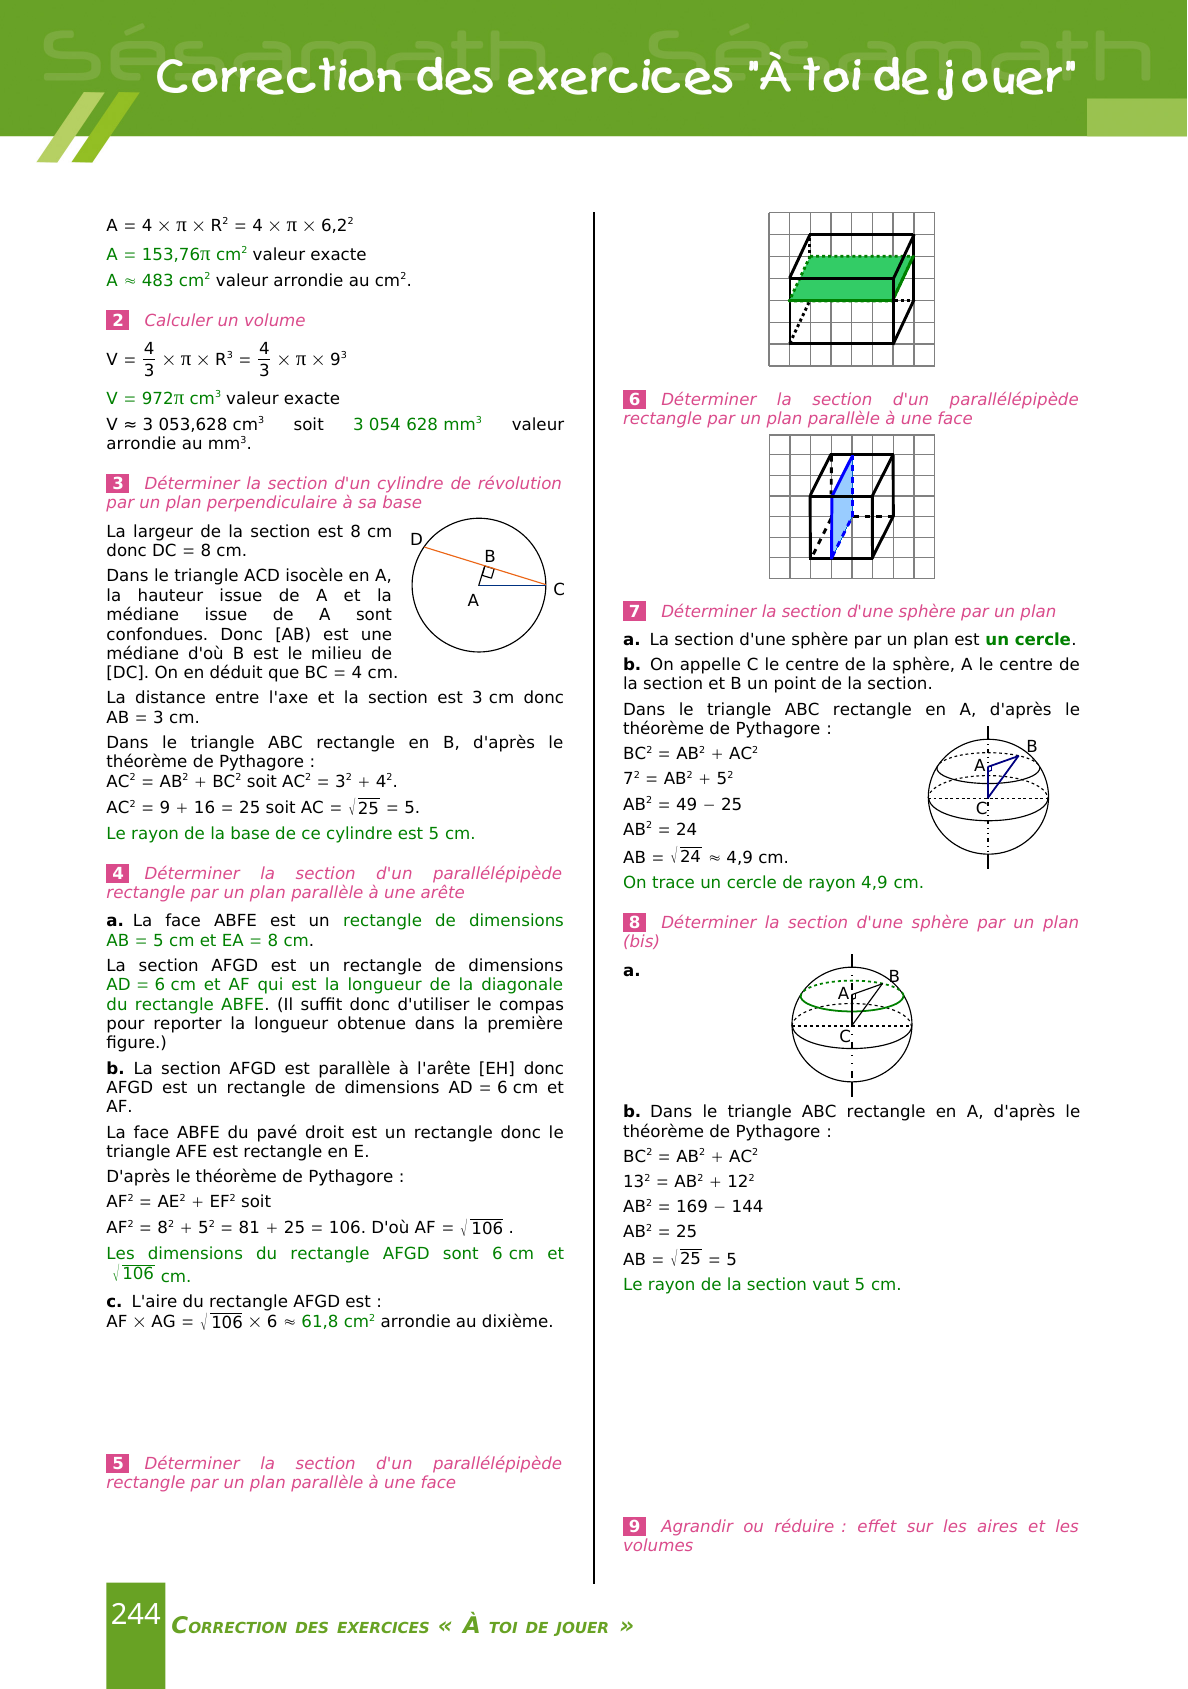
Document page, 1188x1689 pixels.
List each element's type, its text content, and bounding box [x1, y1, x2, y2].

list Déterminer la section d'une sphère par un plan [646, 601, 1081, 621]
list 72 = AB2  52 [938, 769, 987, 782]
list La section AFGD est parallèle à l'arête [EH] donc AFGD est un rectangle de dimensions AD = 6 cm et AF. [106, 1058, 564, 1117]
text A ≈ 483 cm2 valeur arrondie au cm2. [106, 270, 564, 290]
list AB2 = 24 [623, 820, 945, 839]
list AB2 = 49 − 25 [1047, 794, 1081, 814]
list Déterminer la section d'un parallélépipède rectangle par un plan parallèle à une arête [106, 864, 564, 902]
text A = 153,76π cm2 valeur exacte [106, 241, 564, 264]
text V ≈ 3 053,628 cm3 soit 3 054 628 mm3 valeur arrondie au mm3. [106, 415, 564, 453]
list 72 = AB2  52 [930, 771, 987, 789]
text Les dimensions du rectangle AFGD sont 6 cm et cm. [106, 1244, 564, 1286]
list 72 = AB2  52 [1043, 769, 1081, 789]
list Déterminer la section d'un parallélépipède rectangle par un plan parallèle à une face [623, 390, 1081, 428]
list AB2 = 49 − 25 [929, 794, 1047, 814]
list Déterminer la section d'un parallélépipède rectangle par un plan parallèle à une face [106, 1454, 564, 1492]
list On trace un cercle de rayon 4,9 cm. [623, 873, 1081, 892]
text AF2 = AE2  EF2 soit [106, 1192, 564, 1212]
picture [0, 0, 1187, 163]
text Dans le triangle ACD isocèle en A, la hauteur issue de A et la médiane issue de A sont confondues. Donc [AB) est une médiane d'où B est le milieu de [DC]. On en déduit que BC = 4 cm. [106, 566, 564, 682]
list [959, 845, 1018, 853]
list Dans le triangle ABC rectangle en A, d'après le théorème de Pythagore : [623, 1102, 1081, 1141]
list Dans le triangle ABC rectangle en A, d'après le théorème de Pythagore : [623, 699, 1081, 738]
list Le rayon de la section vaut 5 cm. [623, 1275, 1081, 1294]
list Déterminer la section d'une sphère par un plan (bis) [623, 913, 1081, 952]
list 72 = AB2  52 [1002, 769, 1038, 782]
list BC2 = AB2  AC2 [623, 744, 961, 763]
text Dans le triangle ABC rectangle en B, d'après le théorème de Pythagore : AC2 = AB2  BC2 soit AC2 = 32  42. [106, 733, 564, 791]
list AB2 = 49 − 25 [623, 794, 930, 814]
text La distance entre l'axe et la section est 3 cm donc AB = 3 cm. [106, 688, 564, 727]
text La largeur de la section est 8 cm donc DC = 8 cm. [506, 522, 564, 560]
list La face ABFE est un rectangle de dimensions AB = 5 cm et EA = 8 cm. [106, 911, 564, 950]
list BC2 = AB2  AC2 [942, 744, 1035, 763]
text V =× π × R3 =× π × 93 [106, 339, 564, 380]
text Le rayon de la base de ce cylindre est 5 cm. [106, 824, 564, 843]
list Agrandir ou réduire : effet sur les aires et les volumes [623, 1517, 1081, 1555]
list BC2 = AB2  AC2 [1029, 744, 1081, 763]
text D'après le théorème de Pythagore : [106, 1167, 564, 1186]
text AC2 = 9  16 = 25 soit AC == 5. [106, 797, 564, 818]
list AB2 = 25 [623, 1222, 1081, 1242]
list 132 = AB2  122 [623, 1172, 1081, 1191]
text A = 4 × π × R2 = 4 × π × 6,22 [106, 212, 564, 236]
list Calculer un volume [129, 310, 564, 330]
list AB =≈ 4,9 cm. [623, 845, 987, 867]
list BC2 = AB2  AC2 [623, 1147, 1081, 1166]
text V = 972π cm3 valeur exacte [106, 386, 564, 409]
text La largeur de la section est 8 cm donc DC = 8 cm. [106, 522, 452, 560]
list L'aire du rectangle AFGD est : AF × AG =× 6 ≈ 61,8 cm2 arrondie au dixième. [106, 1292, 564, 1332]
list AB == 5 [623, 1248, 1081, 1269]
list 72 = AB2  52 [623, 769, 934, 789]
list [1032, 820, 1081, 839]
list [935, 820, 1042, 839]
text La face ABFE du pavé droit est un rectangle donc le triangle AFE est rectangle en E. [106, 1122, 564, 1161]
text La largeur de la section est 8 cm donc DC = 8 cm. [427, 522, 539, 560]
list 72 = AB2  52 [997, 771, 1047, 789]
list On appelle C le centre de la sphère, A le centre de la section et B un point de la section. [623, 655, 1081, 694]
list Déterminer la section d'un cylindre de révolution par un plan perpendiculaire à sa base [106, 474, 564, 513]
list AB2 = 169 − 144 [623, 1197, 1081, 1217]
text La section AFGD est un rectangle de dimensions AD = 6 cm et AF qui est la longueur de la diagonale du rectangle ABFE. (Il suffit donc d'utiliser le compas pour reporter la longueur obtenue dans la première figure.) [106, 956, 564, 1053]
text AF2 = 82  52 = 81  25 = 106. D'où AF =. [106, 1217, 564, 1238]
list [989, 845, 1081, 867]
list La section d'une sphère par un plan est un cercle. [623, 630, 1081, 649]
